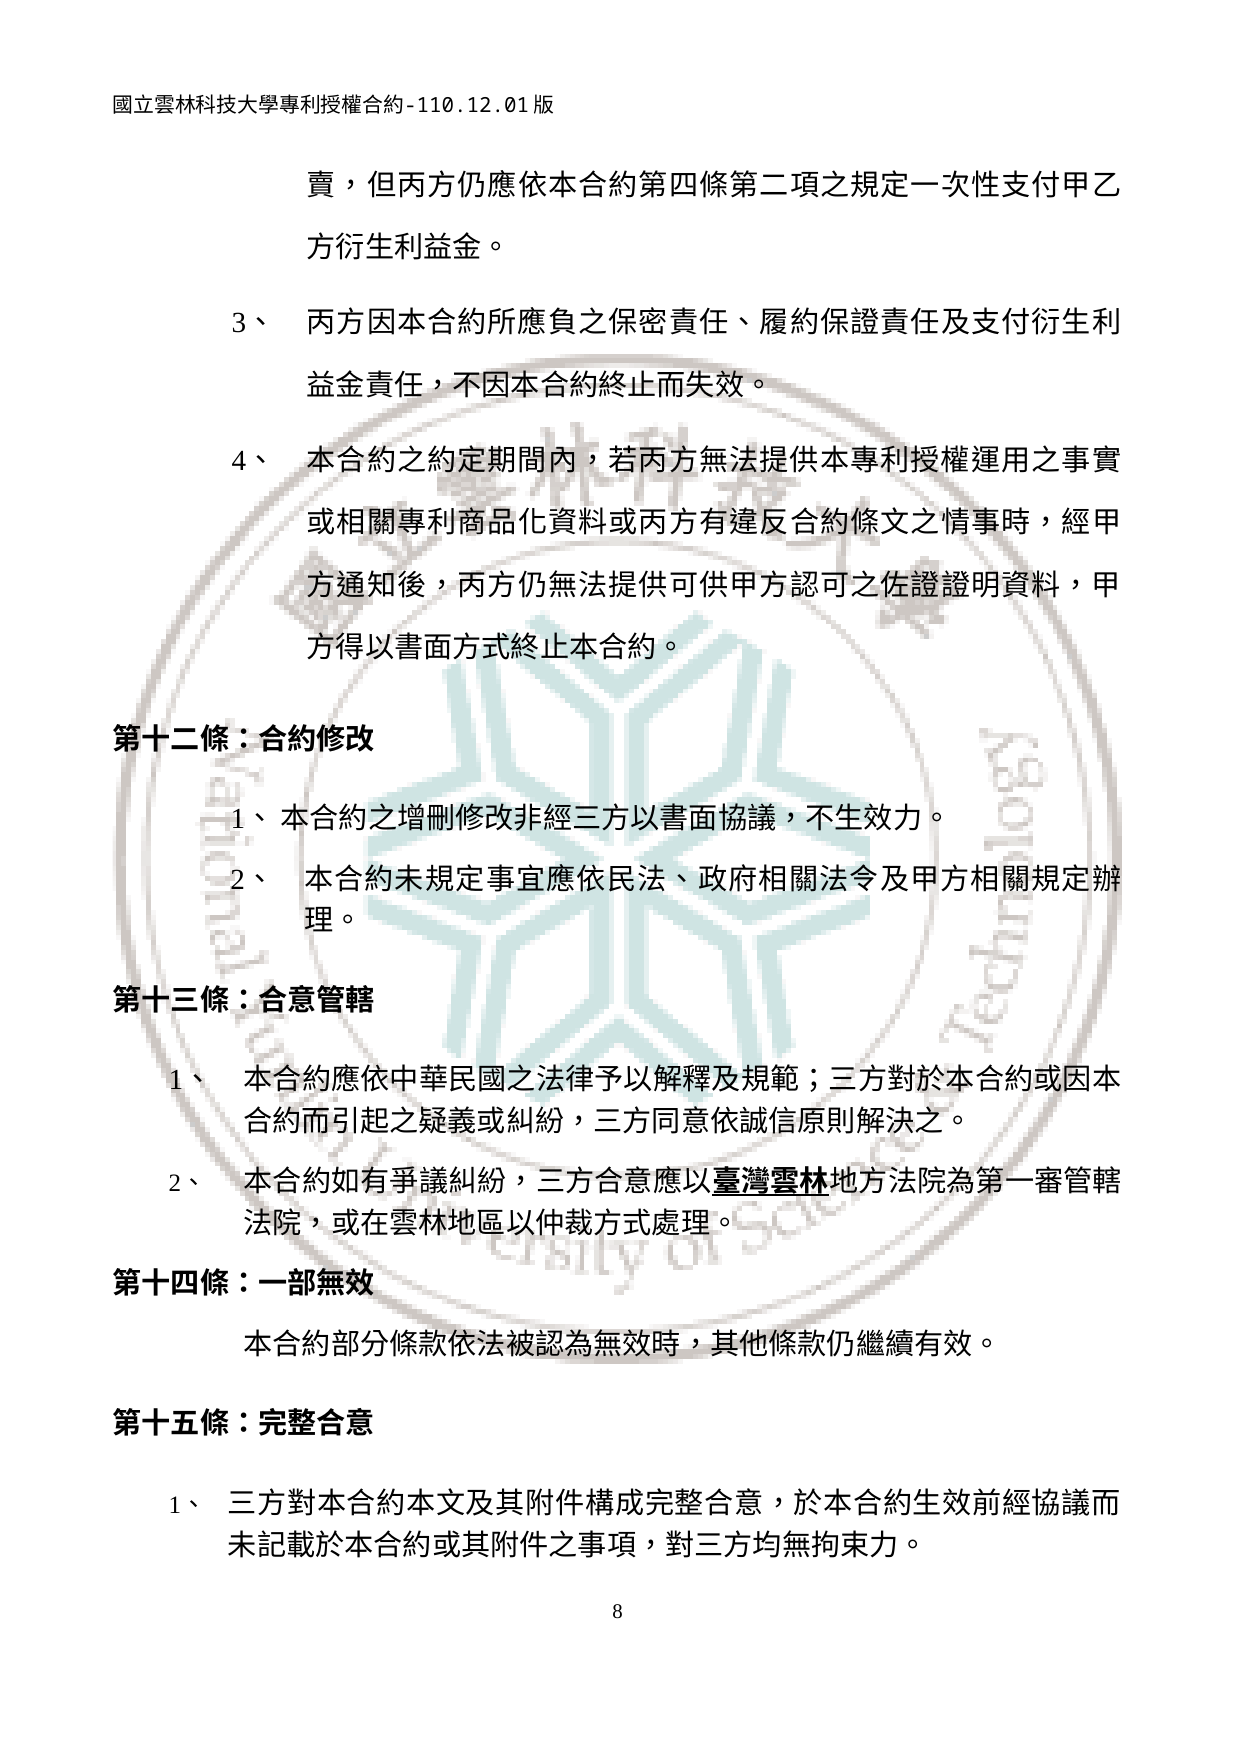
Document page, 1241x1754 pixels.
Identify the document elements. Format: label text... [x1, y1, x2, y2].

list 丙方因本合約所應負之保密責任、履約保證責任及支付衍生利益金責任，不因本合約終止而失效。 [231, 278, 1122, 354]
list 丙方於合約解除、終止後，不得自行或委託他人產銷或利用本合約專利技術產出相關之產品，若有違反，甲方得向丙方請求損害賠償；但若丙方有具體事實足證其產品係於本合約終止或解除前製造完成者，該產品得於合約終止日後六個月內繼續販賣，但丙方仍應依本合約第四條第二項之規定一次性支付甲乙方衍生利益金。 [231, 141, 1122, 266]
text 第十五條：完整合意 [112, 1400, 1122, 1442]
list 三方對本合約本文及其附件構成完整合意，於本合約生效前經協議而未記載於本合約或其附件之事項，對三方均無拘束力。 [168, 1480, 1122, 1563]
